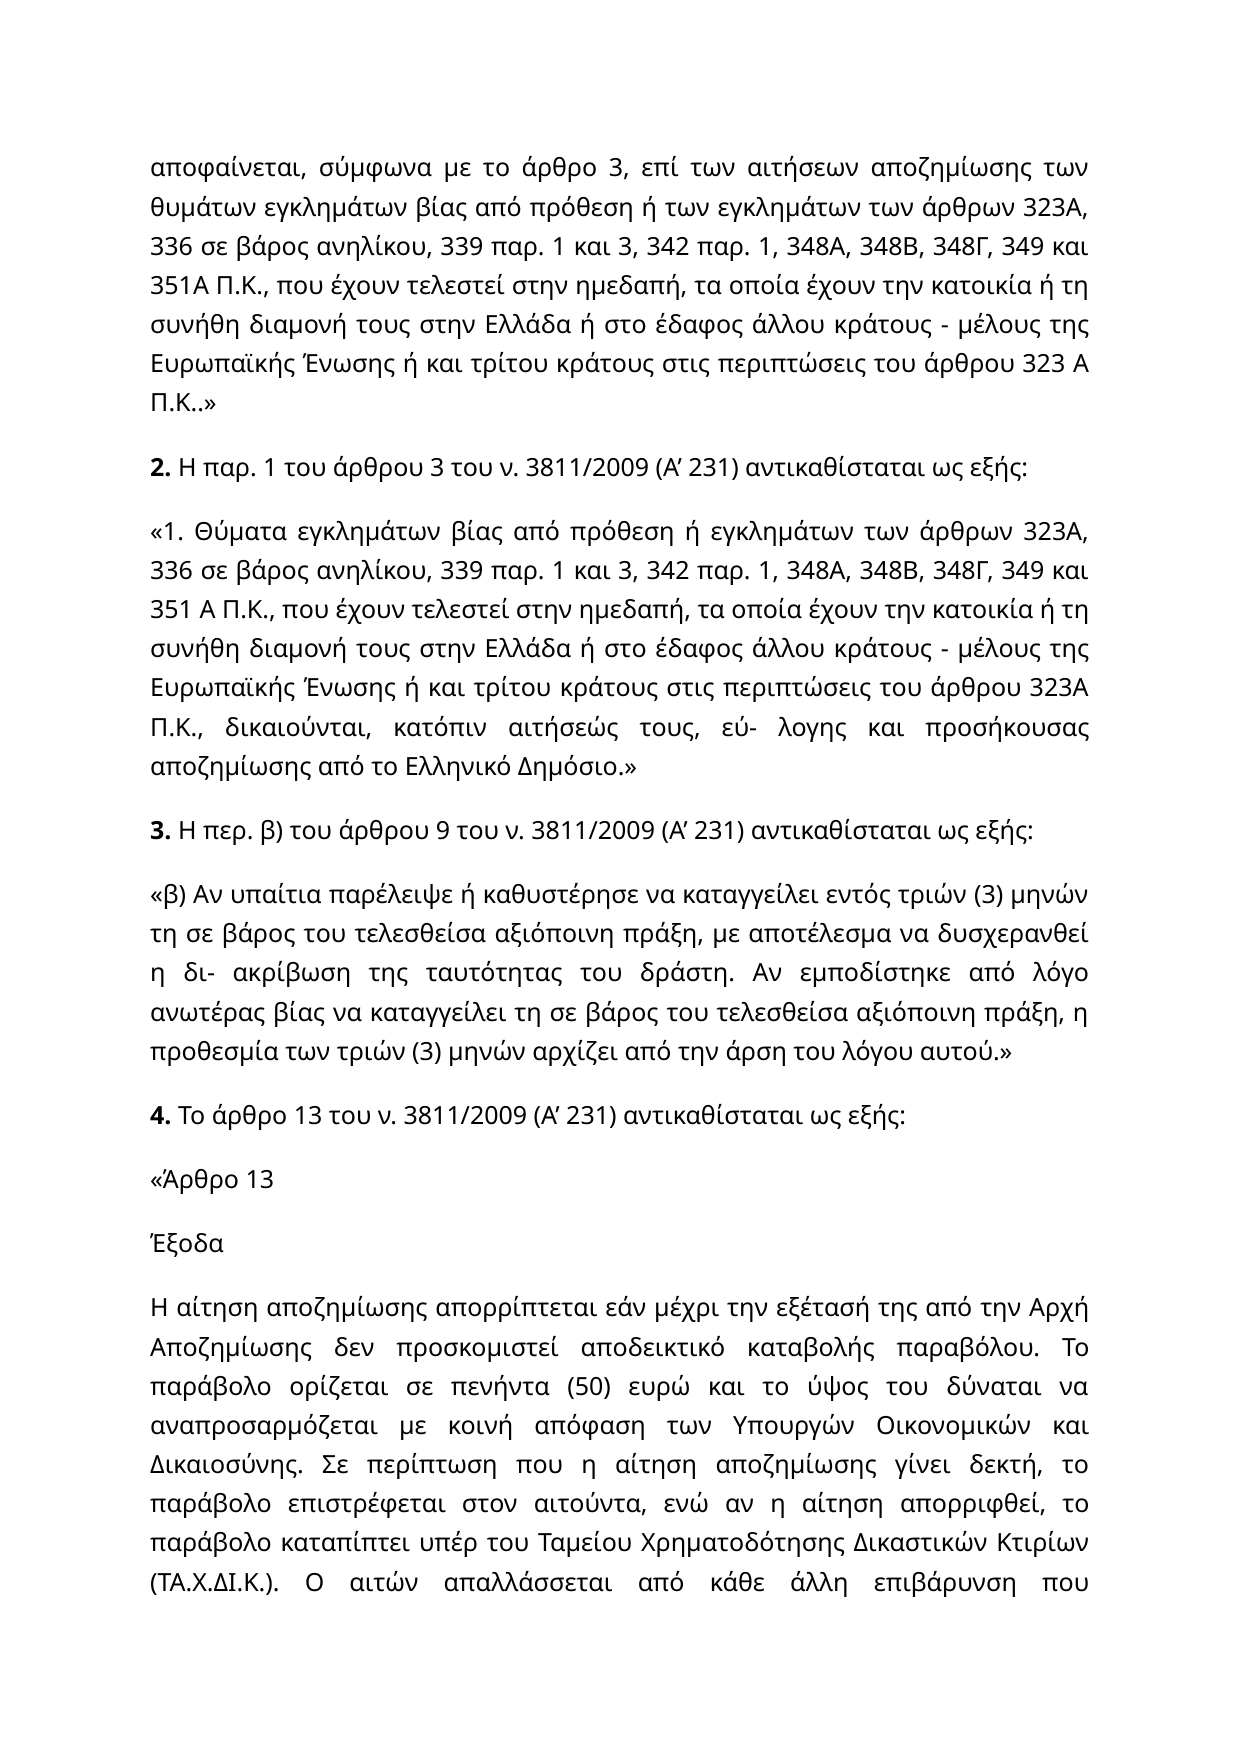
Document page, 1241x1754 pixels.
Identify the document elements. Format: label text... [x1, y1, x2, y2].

text «β) Αν υπαίτια παρέλειψε ή καθυστέρησε να καταγγείλει εντός τριών (3) μηνών τη σε βάρος του τελεσθείσα αξιόποινη πράξη, με αποτέλεσμα να δυσχερανθεί η δι- ακρίβωση της ταυτότητας του δράστη. Αν εμποδίστηκε από λόγο ανωτέρας βίας να καταγγείλει τη σε βάρος του τελεσθείσα αξιόποινη πράξη, η προθεσμία των τριών (3) μηνών αρχίζει από την άρση του λόγου αυτού.» [150, 877, 1090, 1067]
text 4. Το άρθρο 13 του ν. 3811/2009 (Α’ 231) αντικαθίσταται ως εξής: [150, 1097, 1090, 1132]
text Η αίτηση αποζημίωσης απορρίπτεται εάν μέχρι την εξέτασή της από την Αρχή Αποζημίωσης δεν προσκομιστεί αποδεικτικό καταβολής παραβόλου. Το παράβολο ορίζεται σε πενήντα (50) ευρώ και το ύψος του δύναται να αναπροσαρμόζεται με κοινή απόφαση των Υπουργών Οικονομικών και Δικαιοσύνης. Σε περίπτωση που η αίτηση αποζημίωσης γίνει δεκτή, το παράβολο επιστρέφεται στον αιτούντα, ενώ αν η αίτηση απορριφθεί, το παράβολο καταπίπτει υπέρ του Ταμείου Χρηματοδότησης Δικαστικών Κτιρίων (ΤΑ.Χ.ΔΙ.Κ.). Ο αιτών απαλλάσσεται από κάθε άλλη επιβάρυνση που [150, 1290, 1090, 1598]
text «Άρθρο 13 [150, 1162, 1090, 1196]
text 3. Η περ. β) του άρθρου 9 του ν. 3811/2009 (Α’ 231) αντικαθίσταται ως εξής: [150, 812, 1090, 847]
text «1. Θύματα εγκλημάτων βίας από πρόθεση ή εγκλημάτων των άρθρων 323Α, 336 σε βάρος ανηλίκου, 339 παρ. 1 και 3, 342 παρ. 1, 348Α, 348Β, 348Γ, 349 και 351 Α Π.Κ., που έχουν τελεστεί στην ημεδαπή, τα οποία έχουν την κατοικία ή τη συνήθη διαμονή τους στην Ελλάδα ή στο έδαφος άλλου κράτους - μέλους της Ευρωπαϊκής Ένωσης ή και τρίτου κράτους στις περιπτώσεις του άρθρου 323Α Π.Κ., δικαιούνται, κατόπιν αιτήσεώς τους, εύ- λογης και προσήκουσας αποζημίωσης από το Ελληνικό Δημόσιο.» [150, 513, 1090, 782]
text αποφαίνεται, σύμφωνα με το άρθρο 3, επί των αιτήσεων αποζημίωσης των θυμάτων εγκλημάτων βίας από πρόθεση ή των εγκλημάτων των άρθρων 323Α, 336 σε βάρος ανηλίκου, 339 παρ. 1 και 3, 342 παρ. 1, 348Α, 348Β, 348Γ, 349 και 351Α Π.Κ., που έχουν τελεστεί στην ημεδαπή, τα οποία έχουν την κατοικία ή τη συνήθη διαμονή τους στην Ελλάδα ή στο έδαφος άλλου κράτους - μέλους της Ευρωπαϊκής Ένωσης ή και τρίτου κράτους στις περιπτώσεις του άρθρου 323 Α Π.Κ..» [150, 150, 1090, 419]
text Έξοδα [150, 1226, 1090, 1260]
text 2. Η παρ. 1 του άρθρου 3 του ν. 3811/2009 (Α’ 231) αντικαθίσταται ως εξής: [150, 449, 1090, 483]
